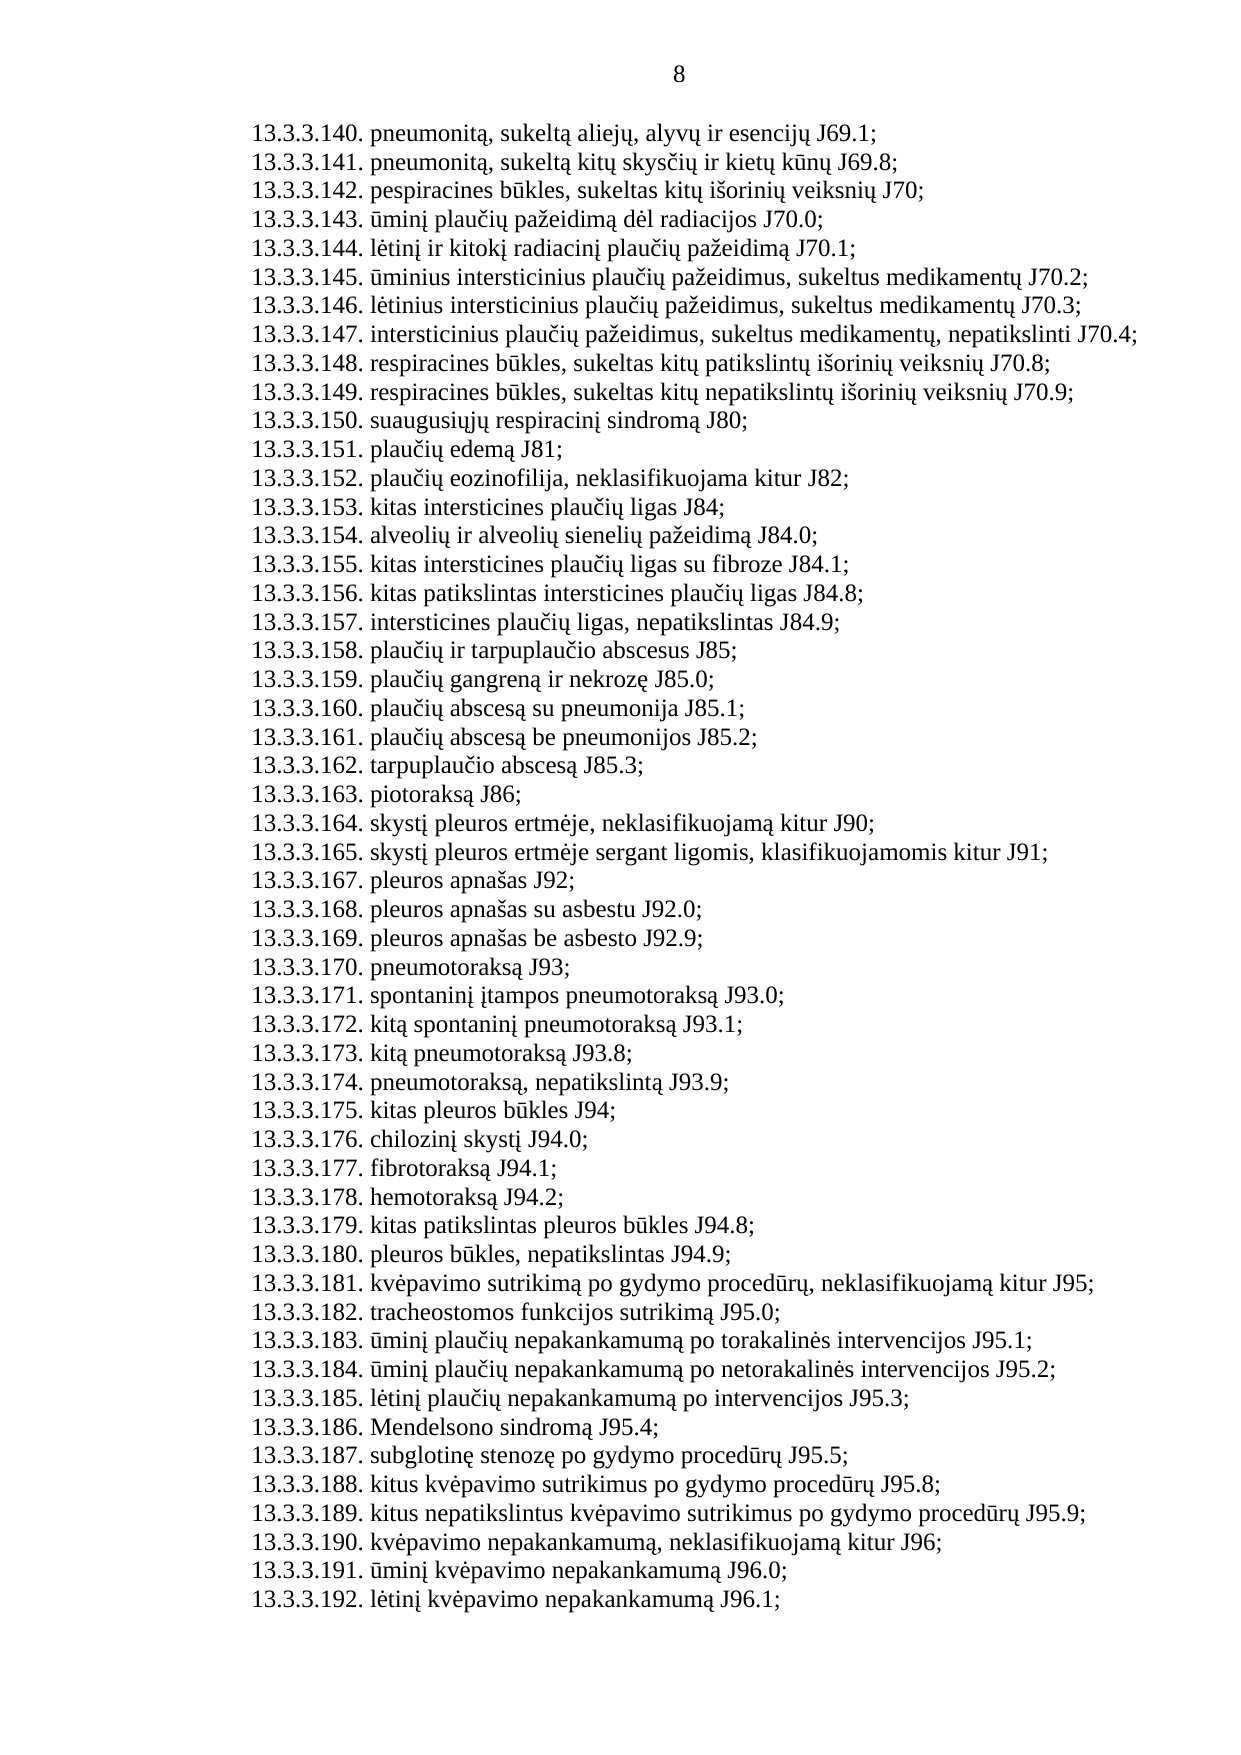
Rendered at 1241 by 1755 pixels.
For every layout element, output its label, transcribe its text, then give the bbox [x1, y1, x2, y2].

text 13.3.3.146. lėtinius intersticinius plaučių pažeidimus, sukeltus medikamentų J70.3; [177, 291, 1181, 319]
text 13.3.3.161. plaučių abscesą be pneumonijos J85.2; [177, 722, 1181, 751]
text 13.3.3.187. subglotinę stenozę po gydymo procedūrų J95.5; [177, 1441, 1181, 1469]
text 13.3.3.167. pleuros apnašas J92; [177, 866, 1181, 894]
text 13.3.3.174. pneumotoraksą, nepatikslintą J93.9; [177, 1067, 1181, 1096]
text 13.3.3.144. lėtinį ir kitokį radiacinį plaučių pažeidimą J70.1; [177, 233, 1181, 262]
text 13.3.3.145. ūminius intersticinius plaučių pažeidimus, sukeltus medikamentų J70.2; [177, 262, 1181, 291]
text 13.3.3.140. pneumonitą, sukeltą aliejų, alyvų ir esencijų J69.1; [177, 118, 1181, 147]
text 13.3.3.165. skystį pleuros ertmėje sergant ligomis, klasifikuojamomis kitur J91; [177, 837, 1181, 866]
text 13.3.3.153. kitas intersticines plaučių ligas J84; [177, 492, 1181, 521]
text 13.3.3.171. spontaninį įtampos pneumotoraksą J93.0; [177, 981, 1181, 1009]
text 13.3.3.152. plaučių eozinofilija, neklasifikuojama kitur J82; [177, 463, 1181, 492]
text 13.3.3.149. respiracines būkles, sukeltas kitų nepatikslintų išorinių veiksnių J70.9; [177, 377, 1181, 406]
text 13.3.3.151. plaučių edemą J81; [177, 434, 1181, 463]
text 13.3.3.186. Mendelsono sindromą J95.4; [177, 1412, 1181, 1441]
text 13.3.3.150. suaugusiųjų respiracinį sindromą J80; [177, 406, 1181, 434]
text 13.3.3.158. plaučių ir tarpuplaučio abscesus J85; [177, 636, 1181, 664]
text 13.3.3.181. kvėpavimo sutrikimą po gydymo procedūrų, neklasifikuojamą kitur J95; [177, 1268, 1181, 1297]
text 13.3.3.176. chilozinį skystį J94.0; [177, 1124, 1181, 1153]
text 13.3.3.170. pneumotoraksą J93; [177, 952, 1181, 981]
text 13.3.3.143. ūminį plaučių pažeidimą dėl radiacijos J70.0; [177, 204, 1181, 233]
text 13.3.3.142. pespiracines būkles, sukeltas kitų išorinių veiksnių J70; [177, 176, 1181, 204]
text 13.3.3.172. kitą spontaninį pneumotoraksą J93.1; [177, 1009, 1181, 1038]
text 13.3.3.179. kitas patikslintas pleuros būkles J94.8; [177, 1211, 1181, 1239]
text 13.3.3.180. pleuros būkles, nepatikslintas J94.9; [177, 1239, 1181, 1268]
text 13.3.3.159. plaučių gangreną ir nekrozę J85.0; [177, 664, 1181, 693]
text 13.3.3.156. kitas patikslintas intersticines plaučių ligas J84.8; [177, 578, 1181, 607]
text 13.3.3.177. fibrotoraksą J94.1; [177, 1153, 1181, 1182]
text 13.3.3.192. lėtinį kvėpavimo nepakankamumą J96.1; [177, 1584, 1181, 1613]
text 13.3.3.189. kitus nepatikslintus kvėpavimo sutrikimus po gydymo procedūrų J95.9; [177, 1498, 1181, 1527]
text 13.3.3.178. hemotoraksą J94.2; [177, 1182, 1181, 1211]
text 13.3.3.185. lėtinį plaučių nepakankamumą po intervencijos J95.3; [177, 1383, 1181, 1412]
text 13.3.3.155. kitas intersticines plaučių ligas su fibroze J84.1; [177, 549, 1181, 578]
text 13.3.3.173. kitą pneumotoraksą J93.8; [177, 1038, 1181, 1067]
text 13.3.3.169. pleuros apnašas be asbesto J92.9; [177, 923, 1181, 952]
text 13.3.3.147. intersticinius plaučių pažeidimus, sukeltus medikamentų, nepatikslinti J70.4; [177, 319, 1181, 348]
text 13.3.3.175. kitas pleuros būkles J94; [177, 1096, 1181, 1124]
text 13.3.3.141. pneumonitą, sukeltą kitų skysčių ir kietų kūnų J69.8; [177, 147, 1181, 176]
text 13.3.3.183. ūminį plaučių nepakankamumą po torakalinės intervencijos J95.1; [177, 1326, 1181, 1354]
text 13.3.3.157. intersticines plaučių ligas, nepatikslintas J84.9; [177, 607, 1181, 636]
text 13.3.3.182. tracheostomos funkcijos sutrikimą J95.0; [177, 1297, 1181, 1326]
text 13.3.3.188. kitus kvėpavimo sutrikimus po gydymo procedūrų J95.8; [177, 1469, 1181, 1498]
text 13.3.3.162. tarpuplaučio abscesą J85.3; [177, 751, 1181, 779]
text 13.3.3.160. plaučių abscesą su pneumonija J85.1; [177, 693, 1181, 722]
text 13.3.3.190. kvėpavimo nepakankamumą, neklasifikuojamą kitur J96; [177, 1527, 1181, 1556]
text 13.3.3.163. piotoraksą J86; [177, 779, 1181, 808]
text 13.3.3.148. respiracines būkles, sukeltas kitų patikslintų išorinių veiksnių J70.8; [177, 348, 1181, 377]
text 13.3.3.164. skystį pleuros ertmėje, neklasifikuojamą kitur J90; [177, 808, 1181, 837]
text 13.3.3.184. ūminį plaučių nepakankamumą po netorakalinės intervencijos J95.2; [177, 1354, 1181, 1383]
text 13.3.3.154. alveolių ir alveolių sienelių pažeidimą J84.0; [177, 521, 1181, 549]
text 13.3.3.191. ūminį kvėpavimo nepakankamumą J96.0; [177, 1556, 1181, 1584]
text 13.3.3.168. pleuros apnašas su asbestu J92.0; [177, 894, 1181, 923]
